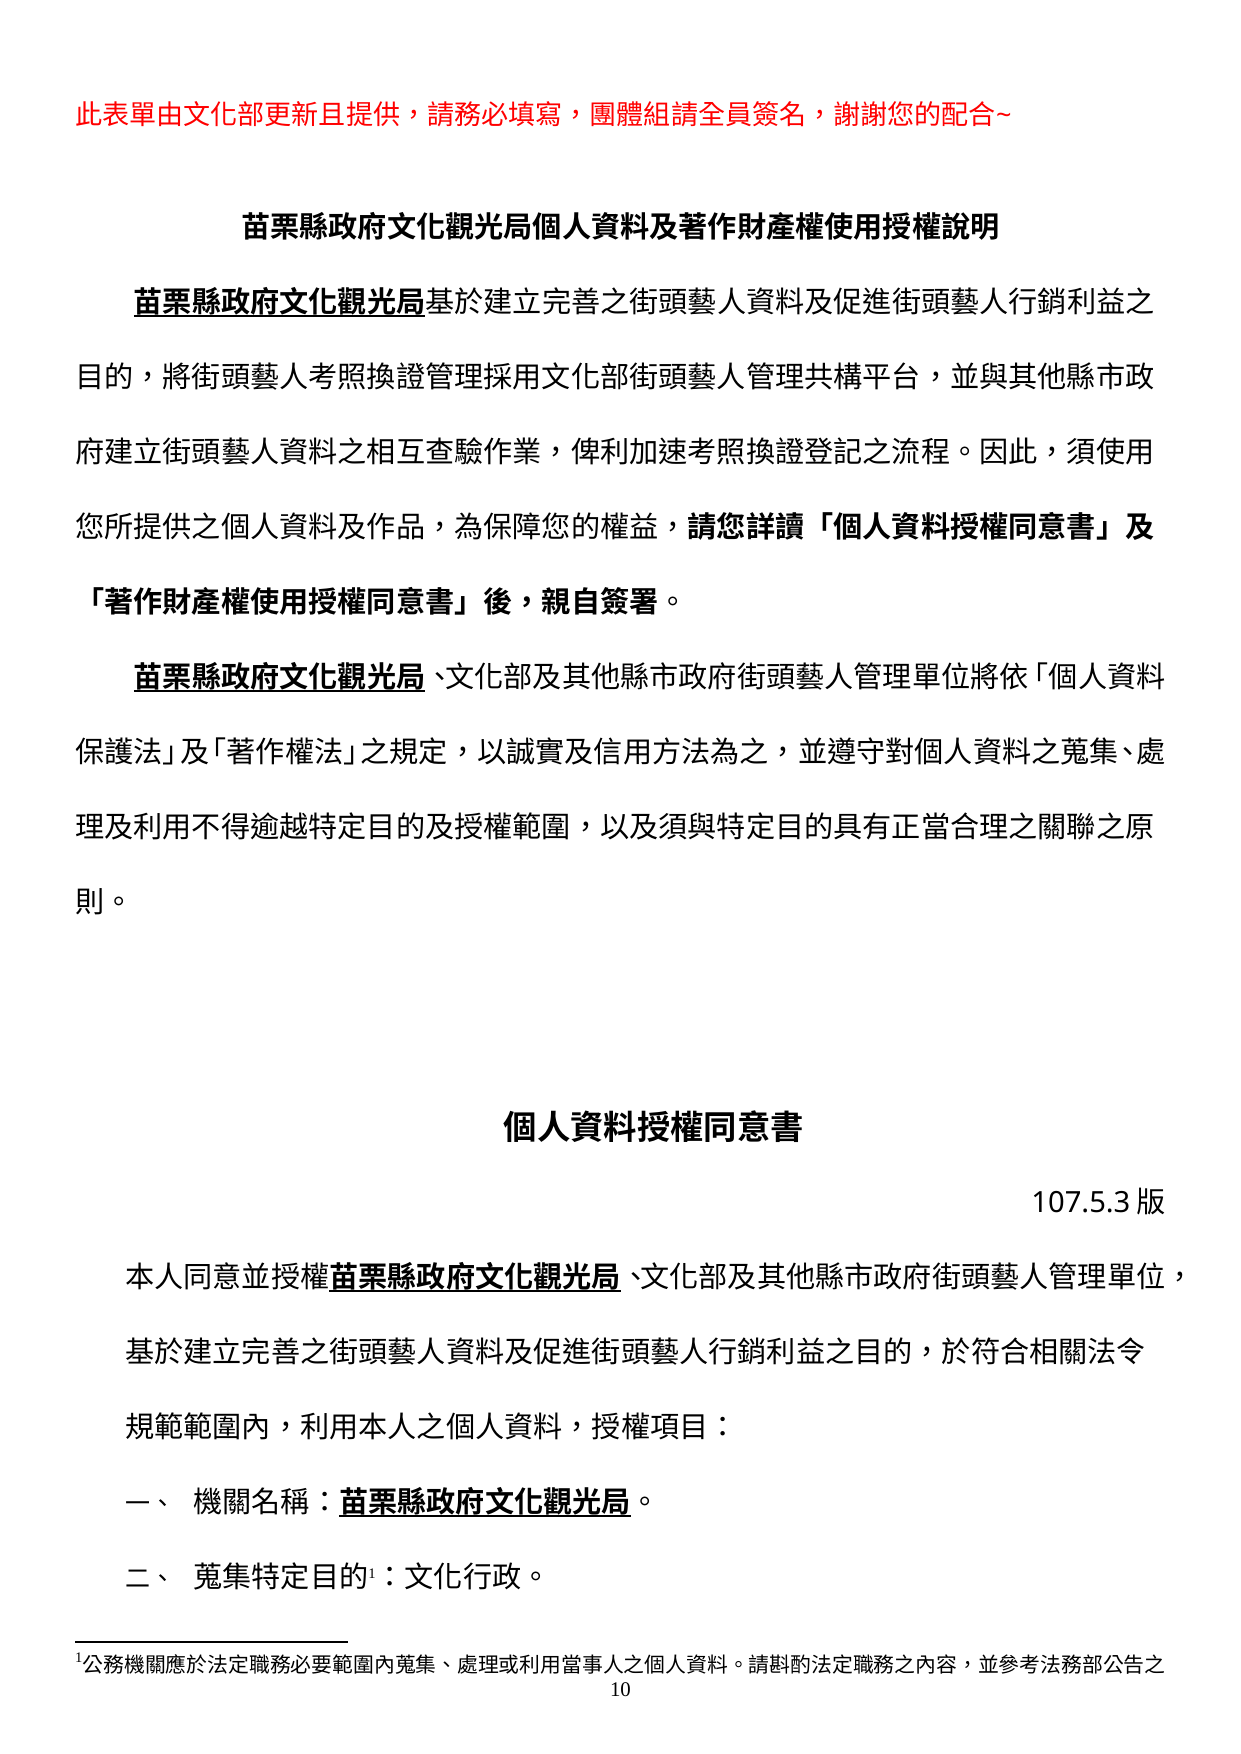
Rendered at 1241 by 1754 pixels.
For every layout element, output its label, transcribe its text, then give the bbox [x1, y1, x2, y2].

text 苗栗縣政府文化觀光局、文化部及其他縣市政府街頭藝人管理單位將依「個人資料保護法」及「著作權法」之規定，以誠實及信用方法為之，並遵守對個人資料之蒐集、處理及利用不得逾越特定目的及授權範圍，以及須與特定目的具有正當合理之關聯之原則。 [75, 637, 1165, 937]
text 此表單由文化部更新且提供，請務必填寫，團體組請全員簽名，謝謝您的配合~ [75, 75, 1165, 150]
list 蒐集特定目的：文化行政。 [125, 1537, 1165, 1612]
text 個人資料授權同意書 [75, 1087, 1165, 1162]
text 苗栗縣政府文化觀光局基於建立完善之街頭藝人資料及促進街頭藝人行銷利益之目的，將街頭藝人考照換證管理採用文化部街頭藝人管理共構平台，並與其他縣市政府建立街頭藝人資料之相互查驗作業，俾利加速考照換證登記之流程。因此，須使用您所提供之個人資料及作品，為保障您的權益，請您詳讀「個人資料授權同意書」及「著作財產權使用授權同意書」後，親自簽署。 [75, 262, 1165, 637]
text 107.5.3版 [75, 1162, 1165, 1237]
text 本人同意並授權苗栗縣政府文化觀光局、文化部及其他縣市政府街頭藝人管理單位，基於建立完善之街頭藝人資料及促進街頭藝人行銷利益之目的，於符合相關法令規範範圍內，利用本人之個人資料，授權項目： [125, 1237, 1165, 1462]
list 公務機關應於法定職務必要範圍內蒐集、處理或利用當事人之個人資料。請斟酌法定職務之內容，並參考法務部公告之 [75, 1648, 1165, 1678]
list 機關名稱：苗栗縣政府文化觀光局。 [125, 1462, 1165, 1537]
text 苗栗縣政府文化觀光局個人資料及著作財產權使用授權說明 [75, 187, 1165, 262]
